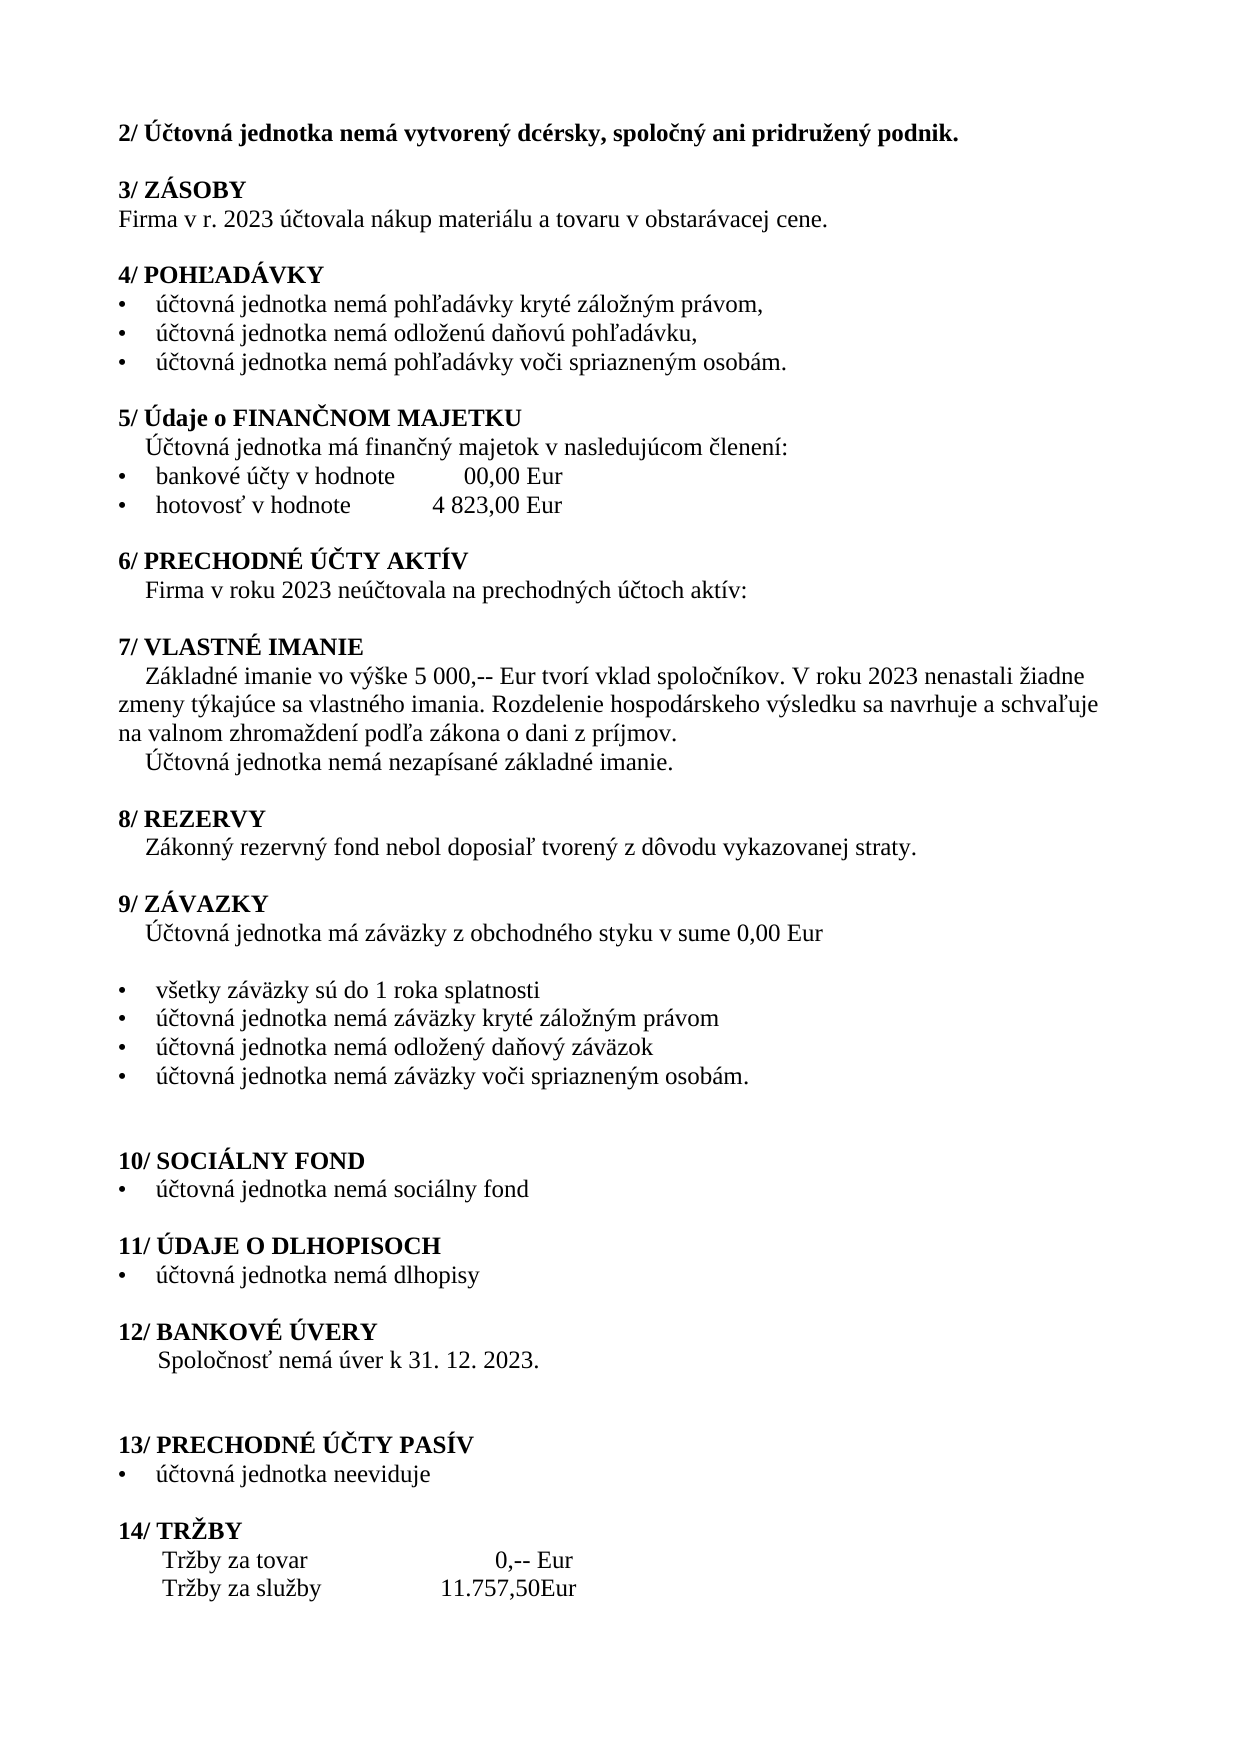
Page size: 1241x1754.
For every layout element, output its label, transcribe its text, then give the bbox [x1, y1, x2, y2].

list účtovná jednotka nemá pohľadávky kryté záložným právom, [81, 289, 1122, 318]
text 11/ ÚDAJE O DLHOPISOCH [118, 1231, 1122, 1260]
text 13/ PRECHODNÉ ÚČTY PASÍV [118, 1430, 1122, 1459]
text 10/ SOCIÁLNY FOND [118, 1146, 1122, 1174]
list bankové účty v hodnote 00,00 Eur [81, 461, 1122, 490]
text 6/ PRECHODNÉ ÚČTY AKTÍV [118, 546, 1122, 575]
text 12/ BANKOVÉ ÚVERY [118, 1317, 1122, 1346]
list účtovná jednotka neeviduje [81, 1459, 1122, 1488]
list účtovná jednotka nemá odloženú daňovú pohľadávku, [81, 318, 1122, 347]
list účtovná jednotka nemá dlhopisy [81, 1260, 1122, 1289]
text Zákonný rezervný fond nebol doposiaľ tvorený z dôvodu vykazovanej straty. [118, 832, 1122, 861]
text Účtovná jednotka nemá nezapísané základné imanie. [118, 747, 1122, 776]
text Spoločnosť nemá úver k 31. 12. 2023. [118, 1346, 1122, 1374]
text 3/ ZÁSOBY [118, 175, 1122, 204]
list účtovná jednotka nemá záväzky kryté záložným právom [81, 1003, 1122, 1032]
text 7/ VLASTNÉ IMANIE [118, 632, 1122, 661]
list účtovná jednotka nemá pohľadávky voči spriazneným osobám. [81, 347, 1122, 375]
text 4/ POHĽADÁVKY [118, 260, 1122, 289]
text Firma v roku 2023 neúčtovala na prechodných účtoch aktív: [118, 575, 1122, 604]
list všetky záväzky sú do 1 roka splatnosti [81, 975, 1122, 1003]
text Účtovná jednotka má finančný majetok v nasledujúcom členení: [118, 432, 1122, 461]
text Tržby za tovar 0,-- Eur [118, 1545, 1122, 1573]
text Tržby za služby 11.757,50Eur [118, 1573, 1122, 1602]
text 9/ ZÁVAZKY [118, 889, 1122, 918]
list účtovná jednotka nemá odložený daňový záväzok [81, 1032, 1122, 1061]
text 14/ TRŽBY [118, 1516, 1122, 1545]
text Firma v r. 2023 účtovala nákup materiálu a tovaru v obstarávacej cene. [118, 204, 1122, 232]
list účtovná jednotka nemá sociálny fond [81, 1174, 1122, 1203]
list hotovosť v hodnote 4 823,00 Eur [81, 490, 1122, 518]
text 5/ Údaje o FINANČNOM MAJETKU [118, 403, 1122, 432]
text Základné imanie vo výške 5 000,-- Eur tvorí vklad spoločníkov. V roku 2023 nenastali žiadne zmeny týkajúce sa vlastného imania. Rozdelenie hospodárskeho výsledku sa navrhuje a schvaľuje na valnom zhromaždení podľa zákona o dani z príjmov. [118, 661, 1122, 747]
list účtovná jednotka nemá záväzky voči spriazneným osobám. [81, 1061, 1122, 1090]
text 8/ REZERVY [118, 804, 1122, 832]
text 2/ Účtovná jednotka nemá vytvorený dcérsky, spoločný ani pridružený podnik. [118, 118, 1122, 147]
text Účtovná jednotka má záväzky z obchodného styku v sume 0,00 Eur [118, 918, 1122, 947]
